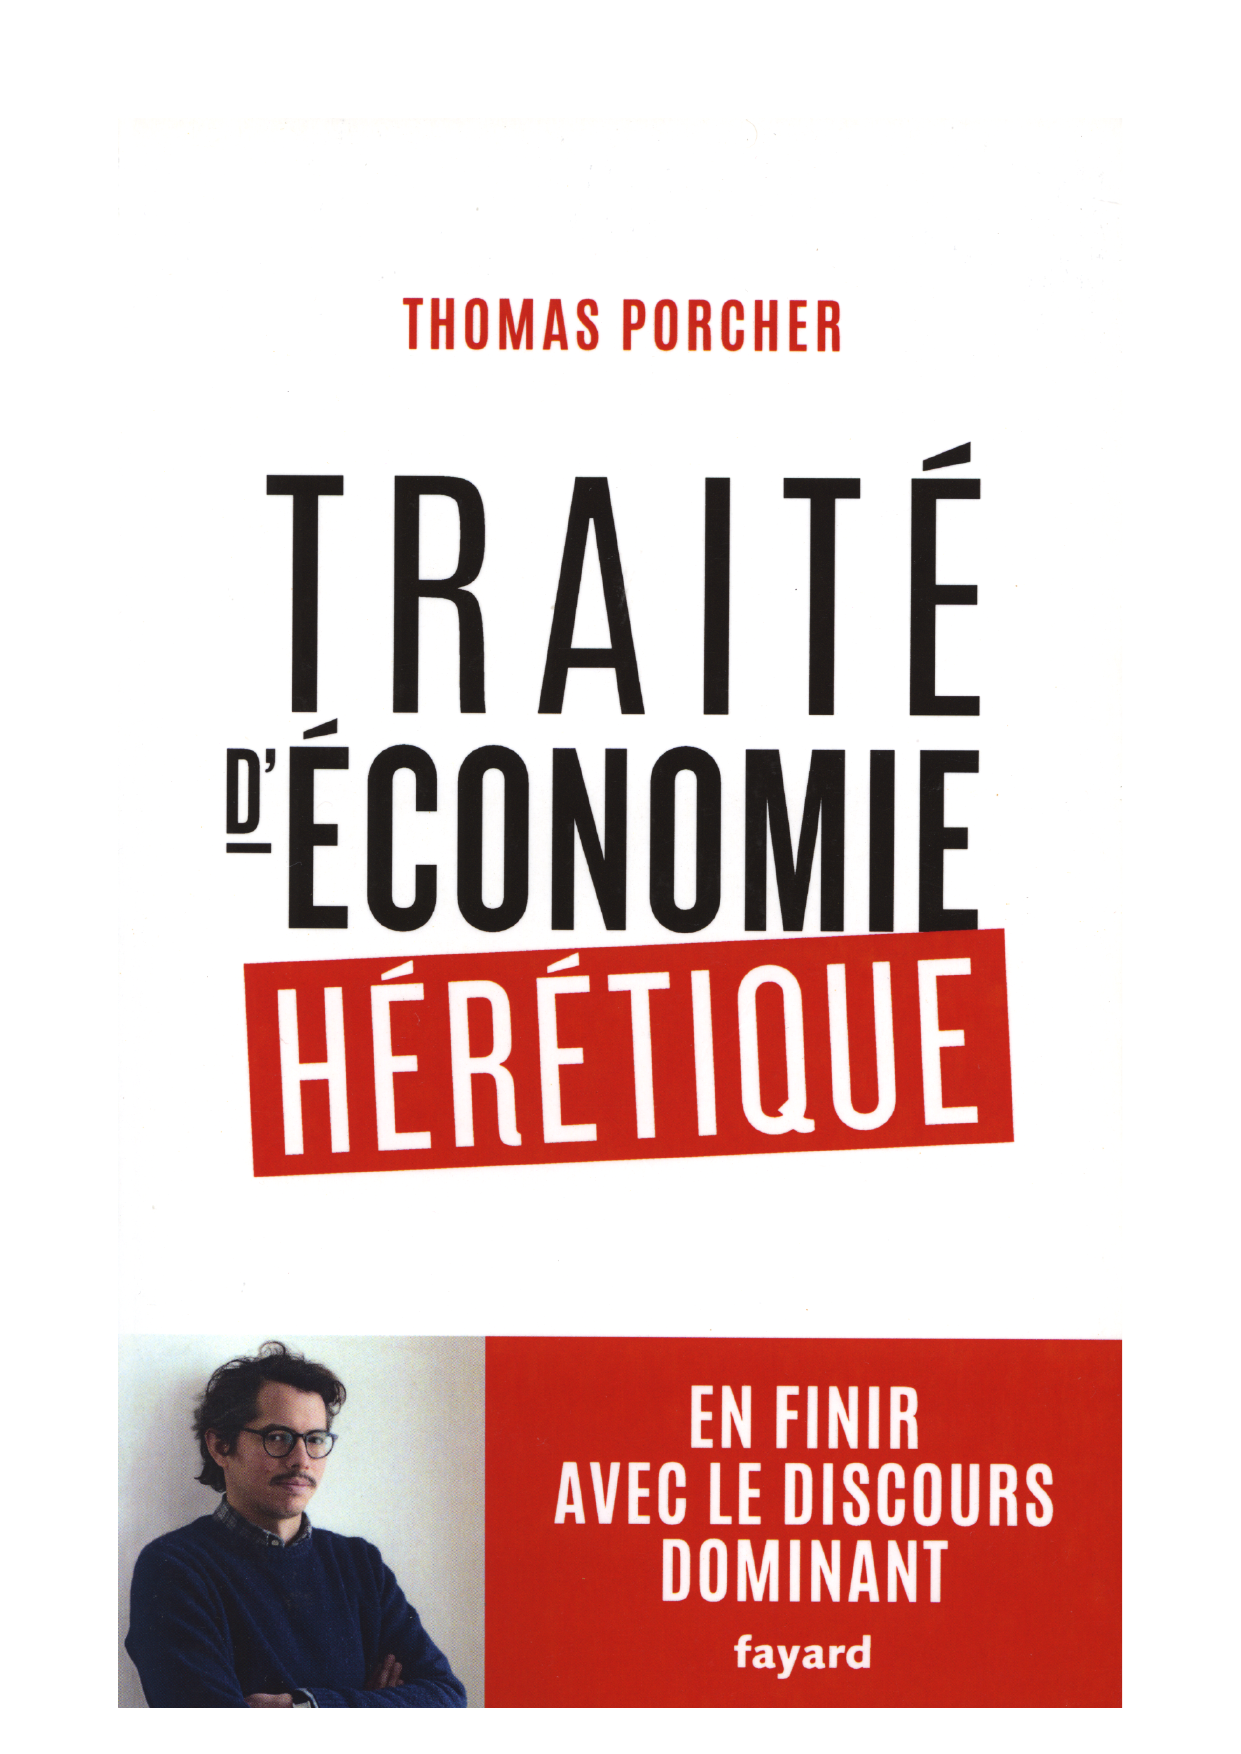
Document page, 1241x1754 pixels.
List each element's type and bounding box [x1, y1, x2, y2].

picture [118, 118, 1123, 1708]
